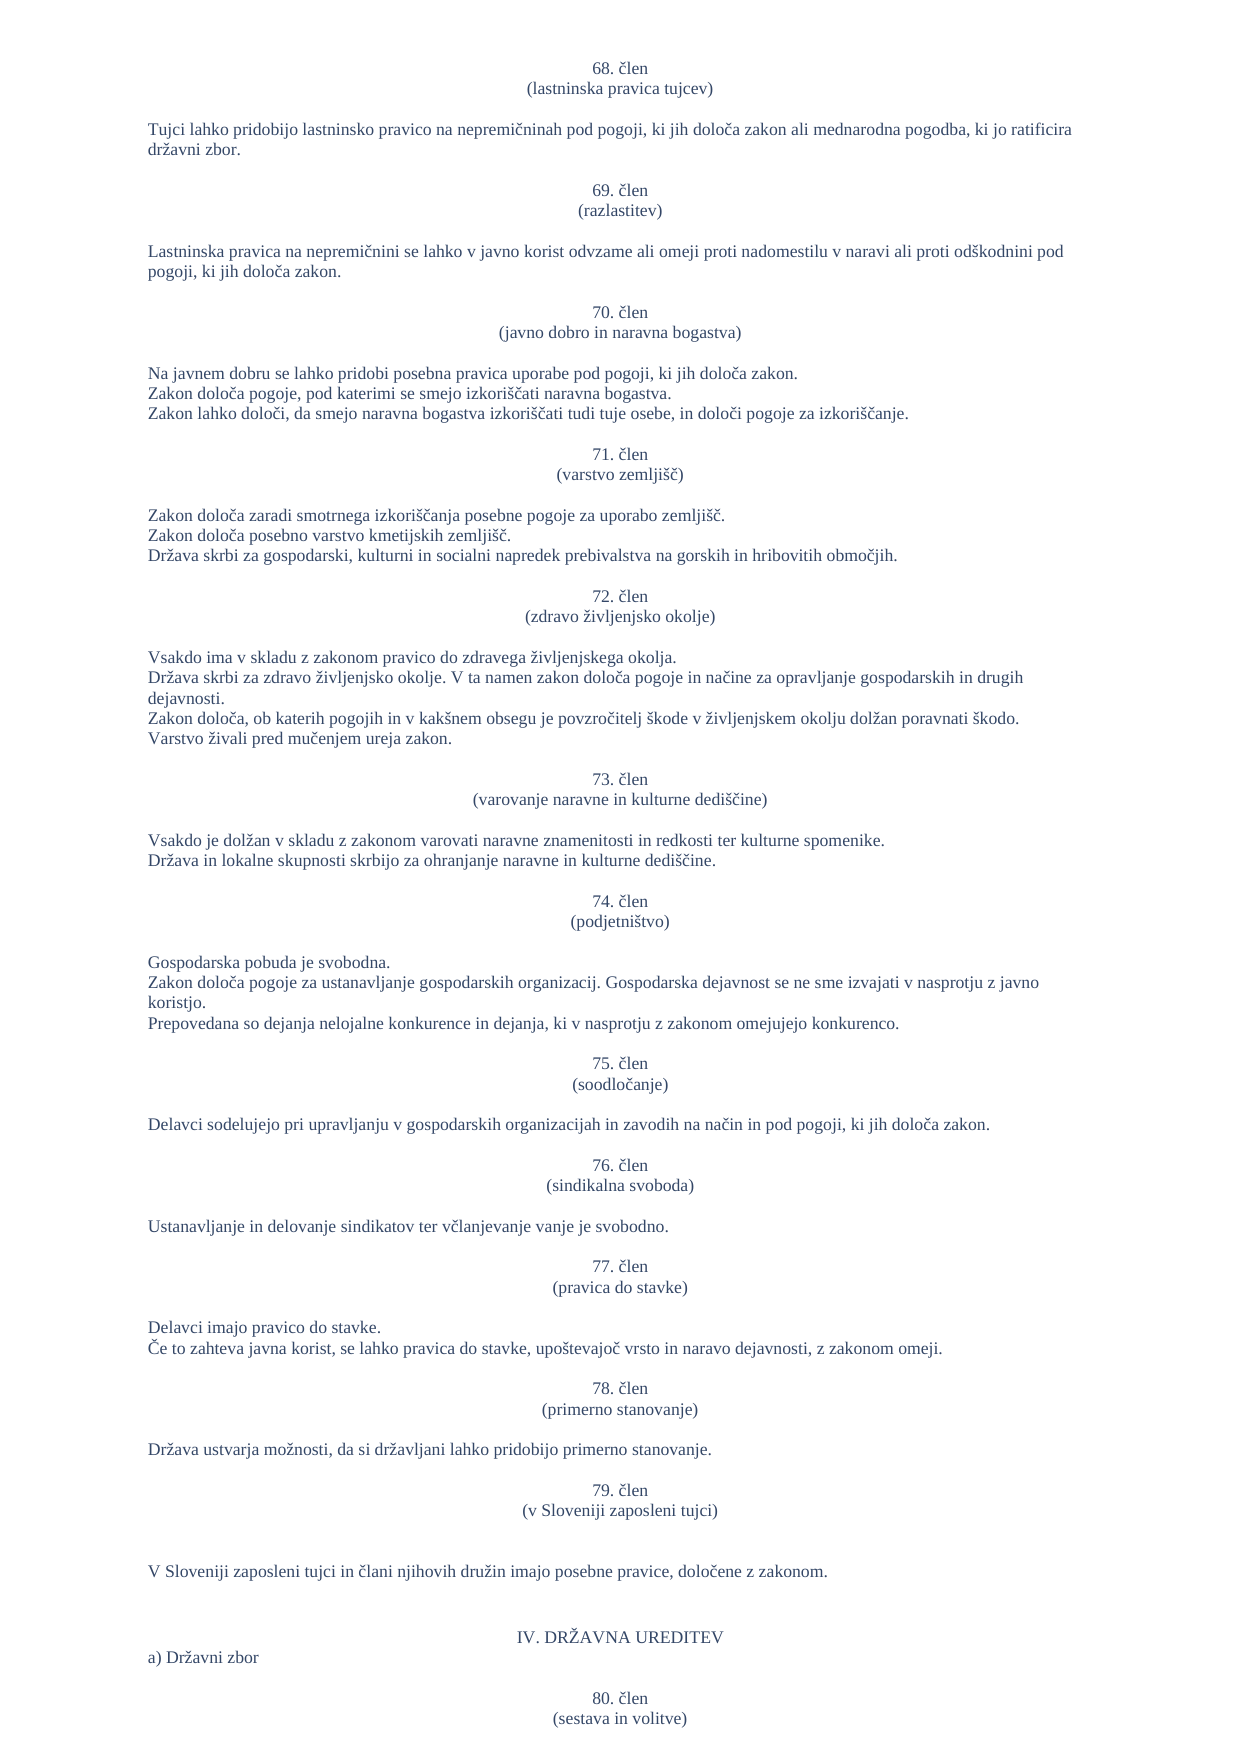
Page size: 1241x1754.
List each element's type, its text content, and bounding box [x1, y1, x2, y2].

table_cell 68. člen (lastninska pravica tujcev) Tujci lahko pridobijo lastninsko pravico na nepremičninah pod pogoji, ki jih določa zakon ali mednarodna pogodba, ki jo ratificira državni zbor. 69. člen (razlastitev) Lastninska pravica na nepremičnini se lahko v javno korist odvzame ali omeji proti nadomestilu v naravi ali proti odškodnini pod pogoji, ki jih določa zakon. 70. člen (javno dobro in naravna bogastva) Na javnem dobru se lahko pridobi posebna pravica uporabe pod pogoji, ki jih določa zakon. Zakon določa pogoje, pod katerimi se smejo izkoriščati naravna bogastva. Zakon lahko določi, da smejo naravna bogastva izkoriščati tudi tuje osebe, in določi pogoje za izkoriščanje. 71. člen (varstvo zemljišč) Zakon določa zaradi smotrnega izkoriščanja posebne pogoje za uporabo zemljišč. Zakon določa posebno varstvo kmetijskih zemljišč. Država skrbi za gospodarski, kulturni in socialni napredek prebivalstva na gorskih in hribovitih območjih. 72. člen (zdravo življenjsko okolje) Vsakdo ima v skladu z zakonom pravico do zdravega življenjskega okolja. Država skrbi za zdravo življenjsko okolje. V ta namen zakon določa pogoje in načine za opravljanje gospodarskih in drugih dejavnosti. Zakon določa, ob katerih pogojih in v kakšnem obsegu je povzročitelj škode v življenjskem okolju dolžan poravnati škodo. Varstvo živali pred mučenjem ureja zakon. 73. člen (varovanje naravne in kulturne dediščine) Vsakdo je dolžan v skladu z zakonom varovati naravne znamenitosti in redkosti ter kulturne spomenike. Država in lokalne skupnosti skrbijo za ohranjanje naravne in kulturne dediščine. 74. člen (podjetništvo) Gospodarska pobuda je svobodna. Zakon določa pogoje za ustanavljanje gospodarskih organizacij. Gospodarska dejavnost se ne sme izvajati v nasprotju z javno koristjo. Prepovedana so dejanja nelojalne konkurence in dejanja, ki v nasprotju z zakonom omejujejo konkurenco. 75. člen (soodločanje) Delavci sodelujejo pri upravljanju v gospodarskih organizacijah in zavodih na način in pod pogoji, ki jih določa zakon. 76. člen (sindikalna svoboda) Ustanavljanje in delovanje sindikatov ter včlanjevanje vanje je svobodno. 77. člen (pravica do stavke) Delavci imajo pravico do stavke. Če to zahteva javna korist, se lahko pravica do stavke, upoštevajoč vrsto in naravo dejavnosti, z zakonom omeji. 78. člen (primerno stanovanje) Država ustvarja možnosti, da si državljani lahko pridobijo primerno stanovanje. 79. člen (v Sloveniji zaposleni tujci) V Sloveniji zaposleni tujci in člani njihovih družin imajo posebne pravice, določene z zakonom. IV. DRŽAVNA UREDITEV a) Državni zbor 80. člen (sestava in volitve) [148, 38, 1093, 1728]
